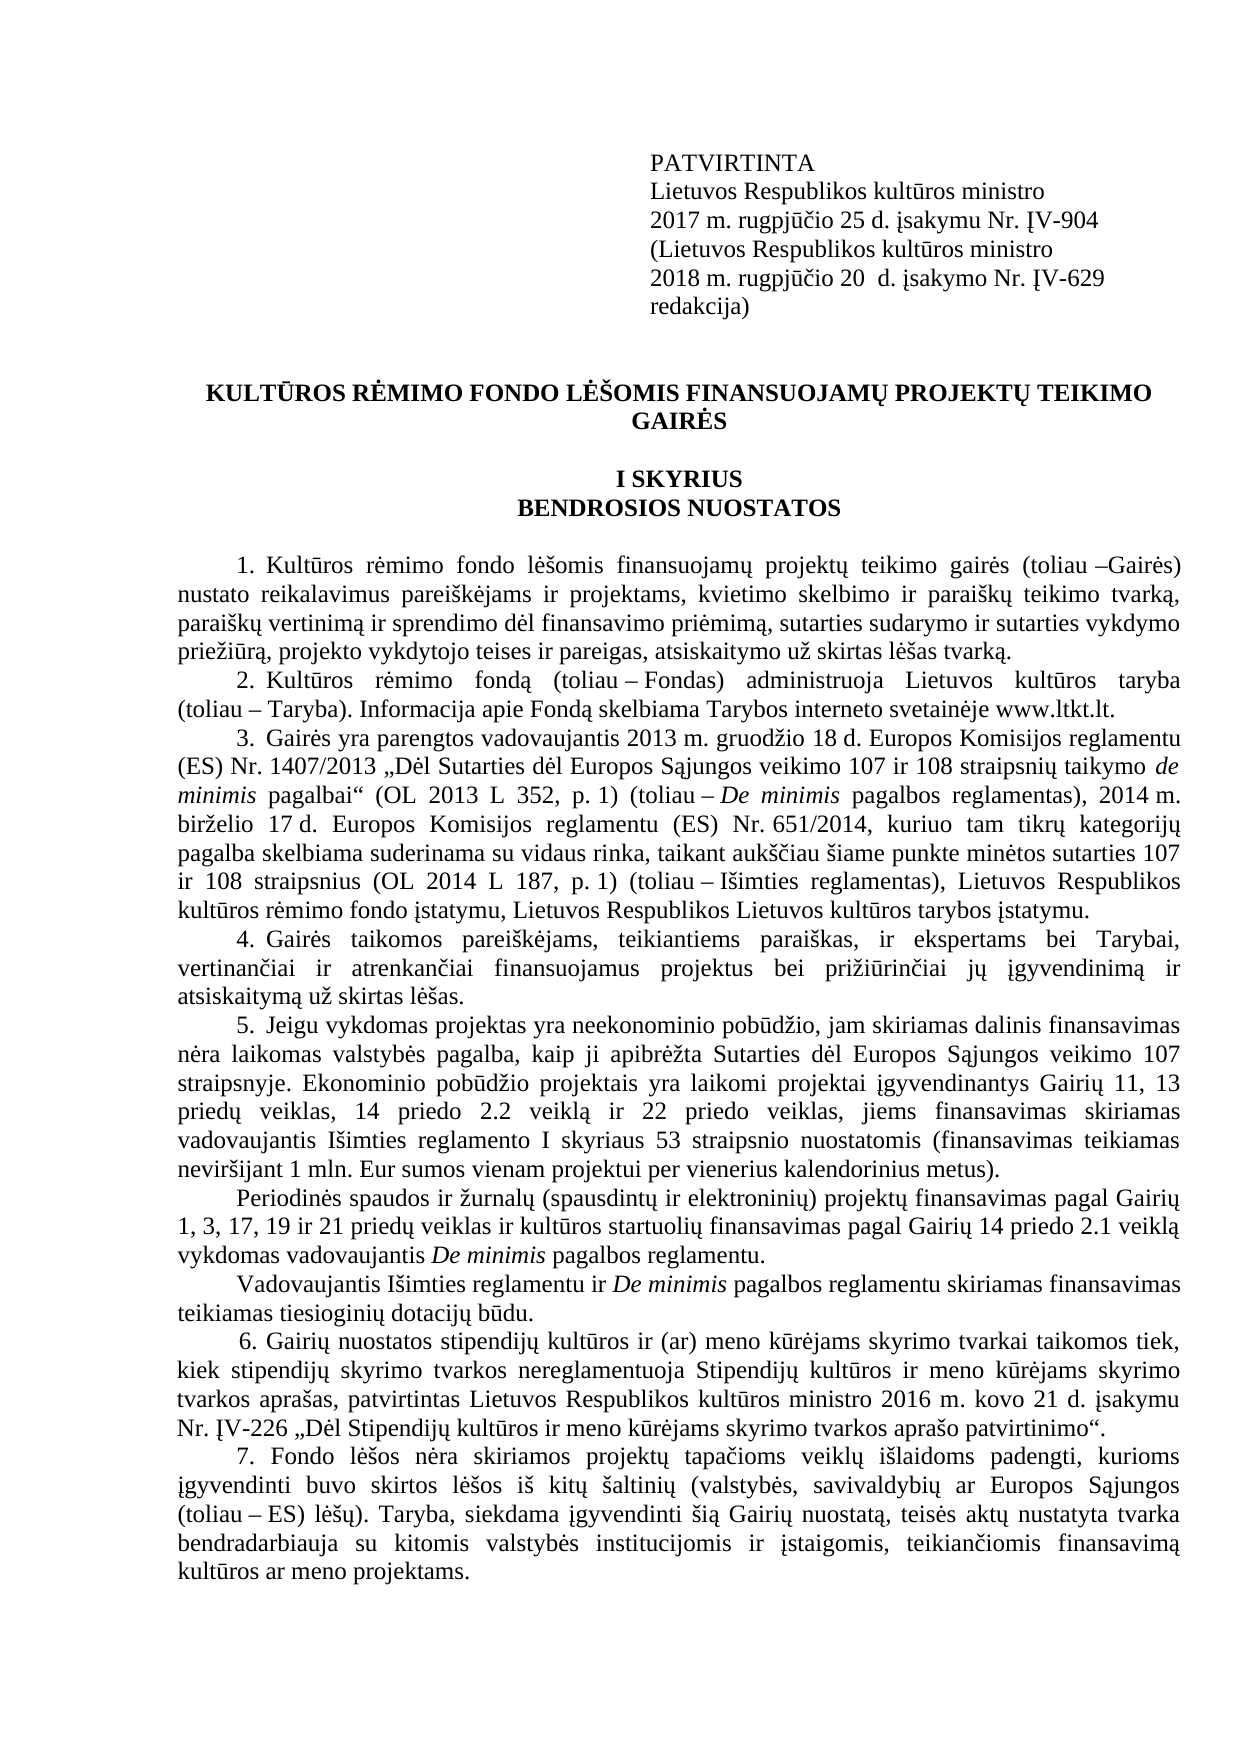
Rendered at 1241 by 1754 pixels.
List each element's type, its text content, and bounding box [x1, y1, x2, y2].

text Lietuvos Respublikos kultūros ministro [650, 176, 1181, 205]
text PATVIRTINTA [650, 148, 1181, 176]
text redakcija) [650, 291, 1181, 320]
text KULTŪROS RĖMIMO FONDO LĖŠOMIS FINANSUOJAMŲ PROJEKTŲ TEIKIMO GAIRĖS [177, 378, 1181, 435]
text 3. Gairės yra parengtos vadovaujantis 2013 m. gruodžio 18 d. Europos Komisijos reglamentu (ES) Nr. 1407/2013 „Dėl Sutarties dėl Europos Sąjungos veikimo 107 ir 108 straipsnių taikymo de minimis pagalbai“ (OL 2013 L 352, p. 1) (toliau – De minimis pagalbos reglamentas), 2014 m. birželio 17 d. Europos Komisijos reglamentu (ES) Nr. 651/2014, kuriuo tam tikrų kategorijų pagalba skelbiama suderinama su vidaus rinka, taikant aukščiau šiame punkte minėtos sutarties 107 ir 108 straipsnius (OL 2014 L 187, p. 1) (toliau – Išimties reglamentas), Lietuvos Respublikos kultūros rėmimo fondo įstatymu, Lietuvos Respublikos Lietuvos kultūros tarybos įstatymu. [177, 723, 1181, 924]
text 2. Kultūros rėmimo fondą (toliau – Fondas) administruoja Lietuvos kultūros taryba (toliau – Taryba). Informacija apie Fondą skelbiama Tarybos interneto svetainėje www.ltkt.lt. [177, 665, 1181, 723]
text Vadovaujantis Išimties reglamentu ir De minimis pagalbos reglamentu skiriamas finansavimas teikiamas tiesioginių dotacijų būdu. [177, 1269, 1181, 1326]
text 4. Gairės taikomos pareiškėjams, teikiantiems paraiškas, ir ekspertams bei Tarybai, vertinančiai ir atrenkančiai finansuojamus projektus bei prižiūrinčiai jų įgyvendinimą ir atsiskaitymą už skirtas lėšas. [177, 924, 1181, 1010]
text 5. Jeigu vykdomas projektas yra neekonominio pobūdžio, jam skiriamas dalinis finansavimas nėra laikomas valstybės pagalba, kaip ji apibrėžta Sutarties dėl Europos Sąjungos veikimo 107 straipsnyje. Ekonominio pobūdžio projektais yra laikomi projektai įgyvendinantys Gairių 11, 13 priedų veiklas, 14 priedo 2.2 veiklą ir 22 priedo veiklas, jiems finansavimas skiriamas vadovaujantis Išimties reglamento I skyriaus 53 straipsnio nuostatomis (finansavimas teikiamas neviršijant 1 mln. Eur sumos vienam projektui per vienerius kalendorinius metus). [177, 1010, 1181, 1183]
text BENDROSIOS NUOSTATOS [177, 493, 1181, 521]
text 2018 m. rugpjūčio 20 d. įsakymo Nr. ĮV-629 [650, 263, 1181, 291]
text I SKYRIUS [177, 464, 1181, 493]
text (Lietuvos Respublikos kultūros ministro [650, 234, 1181, 263]
text 7. Fondo lėšos nėra skiriamos projektų tapačioms veiklų išlaidoms padengti, kurioms įgyvendinti buvo skirtos lėšos iš kitų šaltinių (valstybės, savivaldybių ar Europos Sąjungos (toliau – ES) lėšų). Taryba, siekdama įgyvendinti šią Gairių nuostatą, teisės aktų nustatyta tvarka bendradarbiauja su kitomis valstybės institucijomis ir įstaigomis, teikiančiomis finansavimą kultūros ar meno projektams. [177, 1441, 1181, 1585]
text 6. Gairių nuostatos stipendijų kultūros ir (ar) meno kūrėjams skyrimo tvarkai taikomos tiek, kiek stipendijų skyrimo tvarkos nereglamentuoja Stipendijų kultūros ir meno kūrėjams skyrimo tvarkos aprašas, patvirtintas Lietuvos Respublikos kultūros ministro 2016 m. kovo 21 d. įsakymu Nr. ĮV-226 „Dėl Stipendijų kultūros ir meno kūrėjams skyrimo tvarkos aprašo patvirtinimo“. [177, 1326, 1181, 1441]
text 2017 m. rugpjūčio 25 d. įsakymu Nr. ĮV-904 [650, 205, 1181, 234]
text Periodinės spaudos ir žurnalų (spausdintų ir elektroninių) projektų finansavimas pagal Gairių 1, 3, 17, 19 ir 21 priedų veiklas ir kultūros startuolių finansavimas pagal Gairių 14 priedo 2.1 veiklą vykdomas vadovaujantis De minimis pagalbos reglamentu. [177, 1183, 1181, 1269]
text 1. Kultūros rėmimo fondo lėšomis finansuojamų projektų teikimo gairės (toliau –Gairės) nustato reikalavimus pareiškėjams ir projektams, kvietimo skelbimo ir paraiškų teikimo tvarką, paraiškų vertinimą ir sprendimo dėl finansavimo priėmimą, sutarties sudarymo ir sutarties vykdymo priežiūrą, projekto vykdytojo teises ir pareigas, atsiskaitymo už skirtas lėšas tvarką. [177, 550, 1181, 665]
